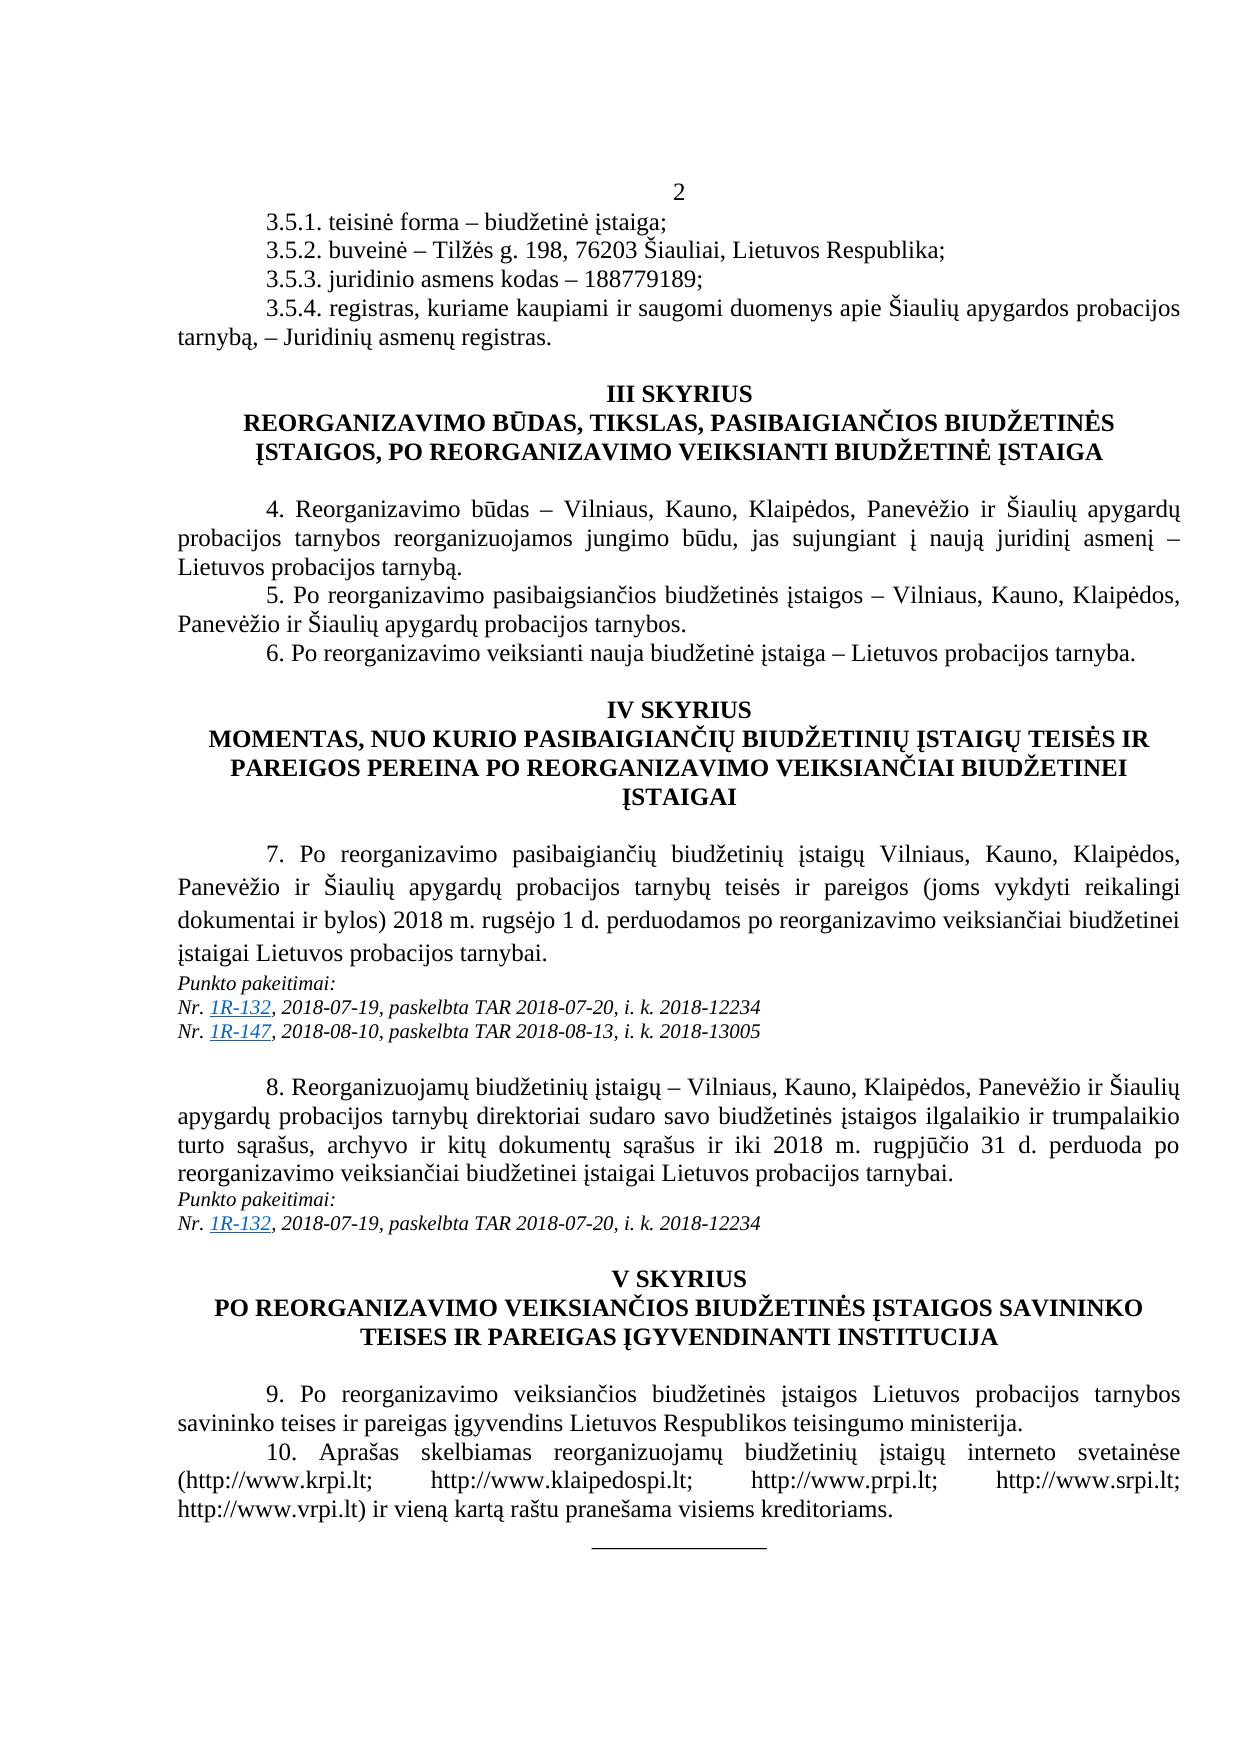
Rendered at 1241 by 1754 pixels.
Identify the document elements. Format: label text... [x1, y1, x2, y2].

text 3.5.2. buveinė – Tilžės g. 198, 76203 Šiauliai, Lietuvos Respublika; [177, 235, 1181, 264]
text MOMENTAS, NUO KURIO PASIBAIGIANČIŲ BIUDŽETINIŲ ĮSTAIGŲ TEISĖS IR PAREIGOS PEREINA PO REORGANIZAVIMO VEIKSIANČIAI BIUDŽETINEI ĮSTAIGAI [177, 724, 1181, 810]
text 9. Po reorganizavimo veiksiančios biudžetinės įstaigos Lietuvos probacijos tarnybos savininko teises ir pareigas įgyvendins Lietuvos Respublikos teisingumo ministerija. [177, 1379, 1181, 1437]
text 3.5.4. registras, kuriame kaupiami ir saugomi duomenys apie Šiaulių apygardos probacijos tarnybą, – Juridinių asmenų registras. [177, 293, 1181, 350]
text 6. Po reorganizavimo veiksianti nauja biudžetinė įstaiga – Lietuvos probacijos tarnyba. [177, 638, 1181, 667]
text 10. Aprašas skelbiamas reorganizuojamų biudžetinių įstaigų interneto svetainėse (http://www.krpi.lt; http://www.klaipedospi.lt; http://www.prpi.lt; http://www.srpi.lt; http://www.vrpi.lt) ir vieną kartą raštu pranešama visiems kreditoriams. [177, 1437, 1181, 1523]
text 3.5.3. juridinio asmens kodas – 188779189; [177, 264, 1181, 293]
text 7. Po reorganizavimo pasibaigiančių biudžetinių įstaigų Vilniaus, Kauno, Klaipėdos, Panevėžio ir Šiaulių apygardų probacijos tarnybų teisės ir pareigos (joms vykdyti reikalingi dokumentai ir bylos) 2018 m. rugsėjo 1 d. perduodamos po reorganizavimo veiksiančiai biudžetinei įstaigai Lietuvos probacijos tarnybai. [177, 839, 1181, 967]
text Punkto pakeitimai: [177, 971, 1181, 995]
text 5. Po reorganizavimo pasibaigsiančios biudžetinės įstaigos – Vilniaus, Kauno, Klaipėdos, Panevėžio ir Šiaulių apygardų probacijos tarnybos. [177, 580, 1181, 638]
text REORGANIZAVIMO BŪDAS, TIKSLAS, PASIBAIGIANČIOS BIUDŽETINĖS ĮSTAIGOS, PO REORGANIZAVIMO VEIKSIANTI BIUDŽETINĖ ĮSTAIGA [177, 408, 1181, 465]
text 3.5.1. teisinė forma – biudžetinė įstaiga; [177, 207, 1181, 235]
text V SKYRIUS [177, 1264, 1181, 1293]
text IV SKYRIUS [177, 695, 1181, 724]
text Punkto pakeitimai: [177, 1187, 1181, 1211]
text Nr. 1R-132, 2018-07-19, paskelbta TAR 2018-07-20, i. k. 2018-12234 [177, 1211, 1181, 1235]
text 4. Reorganizavimo būdas – Vilniaus, Kauno, Klaipėdos, Panevėžio ir Šiaulių apygardų probacijos tarnybos reorganizuojamos jungimo būdu, jas sujungiant į naują juridinį asmenį – Lietuvos probacijos tarnybą. [177, 494, 1181, 580]
text III SKYRIUS [177, 379, 1181, 408]
text PO REORGANIZAVIMO VEIKSIANČIOS BIUDŽETINĖS ĮSTAIGOS SAVININKO TEISES IR PAREIGAS ĮGYVENDINANTI INSTITUCIJA [177, 1293, 1181, 1350]
text Nr. 1R-147, 2018-08-10, paskelbta TAR 2018-08-13, i. k. 2018-13005 [177, 1019, 1181, 1043]
text ______________ [177, 1523, 1181, 1552]
text 8. Reorganizuojamų biudžetinių įstaigų – Vilniaus, Kauno, Klaipėdos, Panevėžio ir Šiaulių apygardų probacijos tarnybų direktoriai sudaro savo biudžetinės įstaigos ilgalaikio ir trumpalaikio turto sąrašus, archyvo ir kitų dokumentų sąrašus ir iki 2018 m. rugpjūčio 31 d. perduoda po reorganizavimo veiksiančiai biudžetinei įstaigai Lietuvos probacijos tarnybai. [177, 1072, 1181, 1187]
text Nr. 1R-132, 2018-07-19, paskelbta TAR 2018-07-20, i. k. 2018-12234 [177, 995, 1181, 1019]
